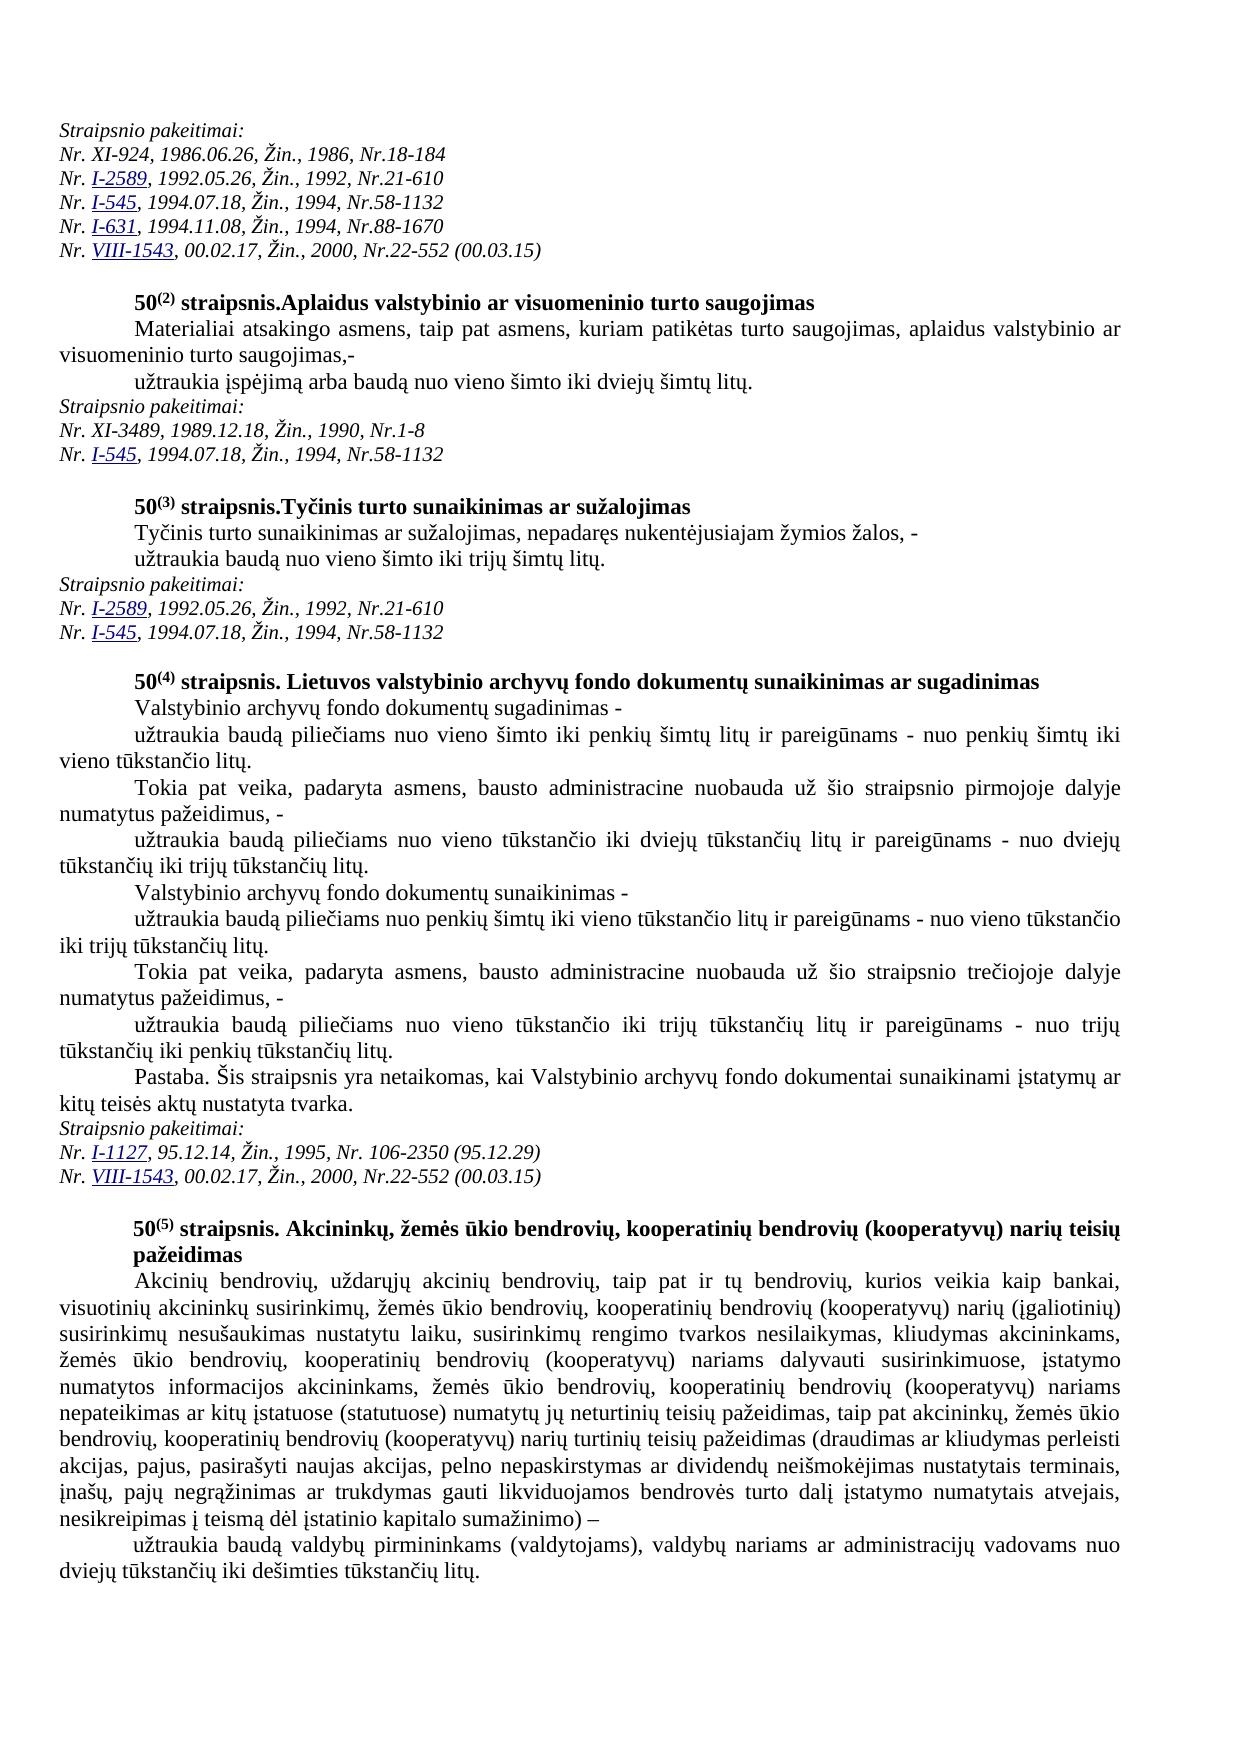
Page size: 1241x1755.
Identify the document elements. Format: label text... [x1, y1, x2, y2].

text Nr. I-631, 1994.11.08, Žin., 1994, Nr.88-1670 [59, 214, 1122, 238]
text Nr. I-545, 1994.07.18, Žin., 1994, Nr.58-1132 [59, 442, 1122, 466]
text Nr. XI-924, 1986.06.26, Žin., 1986, Nr.18-184 [59, 142, 1122, 166]
text Nr. I-2589, 1992.05.26, Žin., 1992, Nr.21-610 [59, 166, 1122, 190]
text Straipsnio pakeitimai: [59, 394, 1122, 418]
text Nr. I-1127, 95.12.14, Žin., 1995, Nr. 106-2350 (95.12.29) [59, 1140, 1122, 1164]
text Nr. I-2589, 1992.05.26, Žin., 1992, Nr.21-610 [59, 596, 1122, 620]
text Materialiai atsakingo asmens, taip pat asmens, kuriam patikėtas turto saugojimas, aplaidus valstybinio ar visuomeninio turto saugojimas,- [59, 315, 1122, 368]
text 50(2) straipsnis.Aplaidus valstybinio ar visuomeninio turto saugojimas [59, 289, 1122, 315]
text užtraukia įspėjimą arba baudą nuo vieno šimto iki dviejų šimtų litų. [59, 368, 1122, 394]
text 50(4) straipsnis. Lietuvos valstybinio archyvų fondo dokumentų sunaikinimas ar sugadinimas [134, 668, 1122, 694]
text Valstybinio archyvų fondo dokumentų sugadinimas - [59, 694, 1122, 721]
text Straipsnio pakeitimai: [59, 118, 1122, 142]
text užtraukia baudą piliečiams nuo vieno šimto iki penkių šimtų litų ir pareigūnams - nuo penkių šimtų iki vieno tūkstančio litų. [59, 721, 1122, 773]
text Tyčinis turto sunaikinimas ar sužalojimas, nepadaręs nukentėjusiajam žymios žalos, - [59, 519, 1122, 546]
text užtraukia baudą piliečiams nuo penkių šimtų iki vieno tūkstančio litų ir pareigūnams - nuo vieno tūkstančio iki trijų tūkstančių litų. [59, 905, 1122, 958]
text Akcinių bendrovių, uždarųjų akcinių bendrovių, taip pat ir tų bendrovių, kurios veikia kaip bankai, visuotinių akcininkų susirinkimų, žemės ūkio bendrovių, kooperatinių bendrovių (kooperatyvų) narių (įgaliotinių) susirinkimų nesušaukimas nustatytu laiku, susirinkimų rengimo tvarkos nesilaikymas, kliudymas akcininkams, žemės ūkio bendrovių, kooperatinių bendrovių (kooperatyvų) nariams dalyvauti susirinkimuose, įstatymo numatytos informacijos akcininkams, žemės ūkio bendrovių, kooperatinių bendrovių (kooperatyvų) nariams nepateikimas ar kitų įstatuose (statutuose) numatytų jų neturtinių teisių pažeidimas, taip pat akcininkų, žemės ūkio bendrovių, kooperatinių bendrovių (kooperatyvų) narių turtinių teisių pažeidimas (draudimas ar kliudymas perleisti akcijas, pajus, pasirašyti naujas akcijas, pelno nepaskirstymas ar dividendų neišmokėjimas nustatytais terminais, įnašų, pajų negrąžinimas ar trukdymas gauti likviduojamos bendrovės turto dalį įstatymo numatytais atvejais, nesikreipimas į teismą dėl įstatinio kapitalo sumažinimo) – [59, 1267, 1122, 1531]
text Nr. XI-3489, 1989.12.18, Žin., 1990, Nr.1-8 [59, 418, 1122, 442]
text Valstybinio archyvų fondo dokumentų sunaikinimas - [59, 879, 1122, 905]
text Nr. VIII-1543, 00.02.17, Žin., 2000, Nr.22-552 (00.03.15) [59, 238, 1122, 262]
text Pastaba. Šis straipsnis yra netaikomas, kai Valstybinio archyvų fondo dokumentai sunaikinami įstatymų ar kitų teisės aktų nustatyta tvarka. [59, 1063, 1122, 1116]
text Nr. I-545, 1994.07.18, Žin., 1994, Nr.58-1132 [59, 190, 1122, 214]
text užtraukia baudą piliečiams nuo vieno tūkstančio iki dviejų tūkstančių litų ir pareigūnams - nuo dviejų tūkstančių iki trijų tūkstančių litų. [59, 826, 1122, 879]
text užtraukia baudą piliečiams nuo vieno tūkstančio iki trijų tūkstančių litų ir pareigūnams - nuo trijų tūkstančių iki penkių tūkstančių litų. [59, 1011, 1122, 1063]
text Tokia pat veika, padaryta asmens, bausto administracine nuobauda už šio straipsnio trečiojoje dalyje numatytus pažeidimus, - [59, 958, 1122, 1011]
text 50(5) straipsnis. Akcininkų, žemės ūkio bendrovių, kooperatinių bendrovių (kooperatyvų) narių teisių pažeidimas [133, 1215, 1122, 1267]
text Straipsnio pakeitimai: [59, 1116, 1122, 1140]
text užtraukia baudą valdybų pirmininkams (valdytojams), valdybų nariams ar administracijų vadovams nuo dviejų tūkstančių iki dešimties tūkstančių litų. [59, 1531, 1122, 1584]
text Tokia pat veika, padaryta asmens, bausto administracine nuobauda už šio straipsnio pirmojoje dalyje numatytus pažeidimus, - [59, 773, 1122, 826]
text Nr. I-545, 1994.07.18, Žin., 1994, Nr.58-1132 [59, 620, 1122, 644]
text 50(3) straipsnis.Tyčinis turto sunaikinimas ar sužalojimas [59, 493, 1122, 519]
text užtraukia baudą nuo vieno šimto iki trijų šimtų litų. [59, 546, 1122, 572]
text Straipsnio pakeitimai: [59, 572, 1122, 596]
text Nr. VIII-1543, 00.02.17, Žin., 2000, Nr.22-552 (00.03.15) [59, 1164, 1122, 1188]
